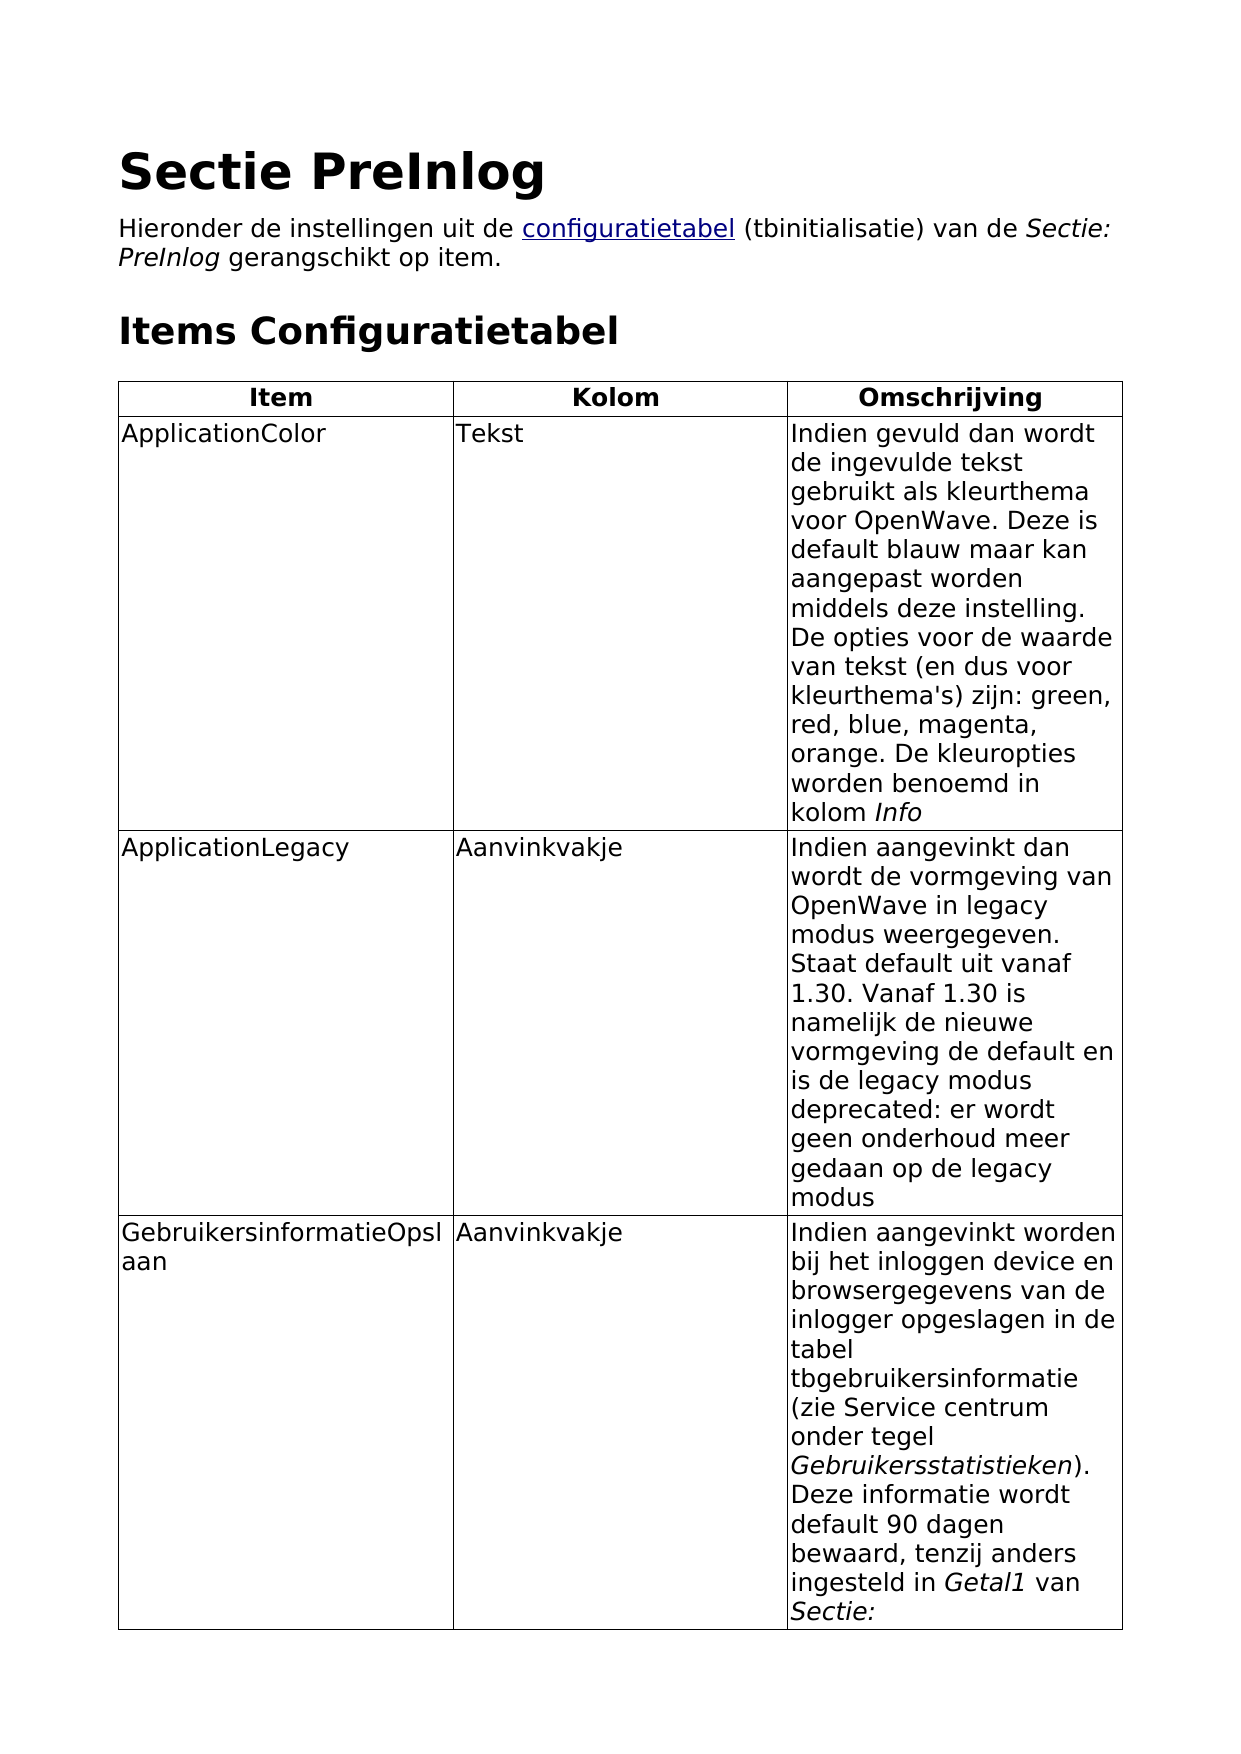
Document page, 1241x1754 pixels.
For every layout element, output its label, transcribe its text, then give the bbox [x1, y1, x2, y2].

table_cell GebruikersinformatieOpslaan [119, 1216, 453, 1629]
table_cell Indien aangevinkt dan wordt de vormgeving van OpenWave in legacy modus weergegeven. Staat default uit vanaf 1.30. Vanaf 1.30 is namelijk de nieuwe vormgeving de default en is de legacy modus deprecated: er wordt geen onderhoud meer gedaan op de legacy modus [788, 831, 1122, 1215]
table_header Kolom [454, 382, 787, 416]
table_cell Aanvinkvakje [454, 831, 787, 1215]
subtitle Sectie PreInlog [118, 143, 1122, 201]
table_cell ApplicationColor [119, 417, 453, 830]
table_cell ApplicationLegacy [119, 831, 453, 1215]
text Hieronder de instellingen uit de configuratietabel (tbinitialisatie) van de Sectie: PreInlog gerangschikt op item. [118, 214, 1122, 272]
table_cell Indien aangevinkt worden bij het inloggen device en browsergegevens van de inlogger opgeslagen in de tabel tbgebruikersinformatie (zie Service centrum onder tegel Gebruikersstatistieken). Deze informatie wordt default 90 dagen bewaard, tenzij anders ingesteld in Getal1 van Sectie: [788, 1216, 1122, 1629]
table_header Item [119, 382, 453, 416]
table_header Omschrijving [788, 382, 1122, 416]
table_cell Aanvinkvakje [454, 1216, 787, 1629]
table_cell Indien gevuld dan wordt de ingevulde tekst gebruikt als kleurthema voor OpenWave. Deze is default blauw maar kan aangepast worden middels deze instelling. De opties voor de waarde van tekst (en dus voor kleurthema's) zijn: green, red, blue, magenta, orange. De kleuropties worden benoemd in kolom Info [788, 417, 1122, 830]
table_cell Tekst [454, 417, 787, 830]
subtitle Items Configuratietabel [118, 310, 1122, 353]
